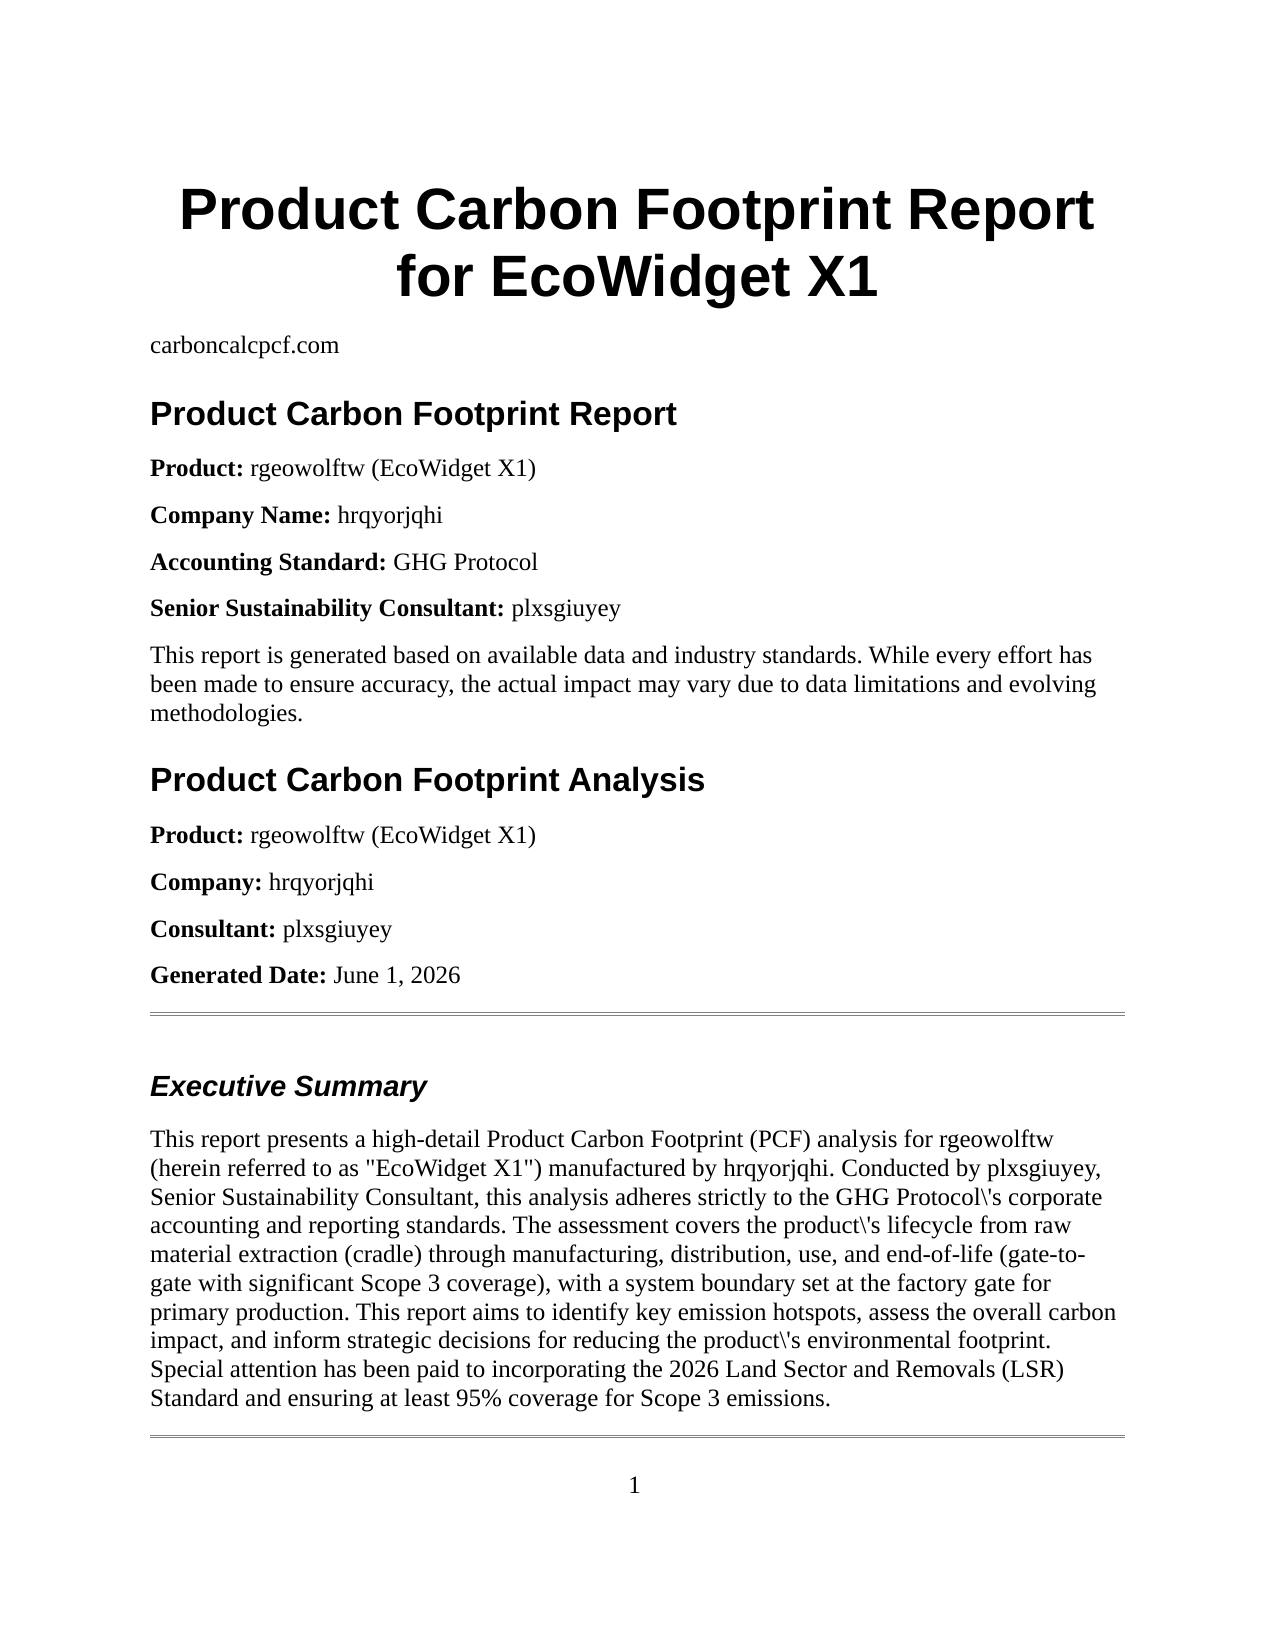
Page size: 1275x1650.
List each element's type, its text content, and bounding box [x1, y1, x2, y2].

subtitle Executive Summary [150, 1069, 1125, 1103]
text carboncalcpcf.com [150, 331, 1125, 359]
text This report is generated based on available data and industry standards. While every effort has been made to ensure accuracy, the actual impact may vary due to data limitations and evolving methodologies. [150, 640, 1125, 726]
text Product: rgeowolftw (EcoWidget X1) [150, 820, 1125, 849]
text Company: hrqyorjqhi [150, 867, 1125, 896]
text Accounting Standard: GHG Protocol [150, 547, 1125, 576]
text Company Name: hrqyorjqhi [150, 500, 1125, 529]
text Consultant: plxsgiuyey [150, 914, 1125, 942]
title Product Carbon Footprint Report for EcoWidget X1 [150, 175, 1125, 309]
text This report presents a high-detail Product Carbon Footprint (PCF) analysis for rgeowolftw (herein referred to as "EcoWidget X1") manufactured by hrqyorjqhi. Conducted by plxsgiuyey, Senior Sustainability Consultant, this analysis adheres strictly to the GHG Protocol\'s corporate accounting and reporting standards. The assessment covers the product\'s lifecycle from raw material extraction (cradle) through manufacturing, distribution, use, and end-of-life (gate-to-gate with significant Scope 3 coverage), with a system boundary set at the factory gate for primary production. This report aims to identify key emission hotspots, assess the overall carbon impact, and inform strategic decisions for reducing the product\'s environmental footprint. Special attention has been paid to incorporating the 2026 Land Sector and Removals (LSR) Standard and ensuring at least 95% coverage for Scope 3 emissions. [150, 1124, 1125, 1412]
text Product: rgeowolftw (EcoWidget X1) [150, 453, 1125, 482]
text Senior Sustainability Consultant: plxsgiuyey [150, 593, 1125, 622]
text Generated Date: June 1, 2026 [150, 960, 1125, 989]
subtitle Product Carbon Footprint Report [150, 393, 1125, 432]
subtitle Product Carbon Footprint Analysis [150, 760, 1125, 799]
